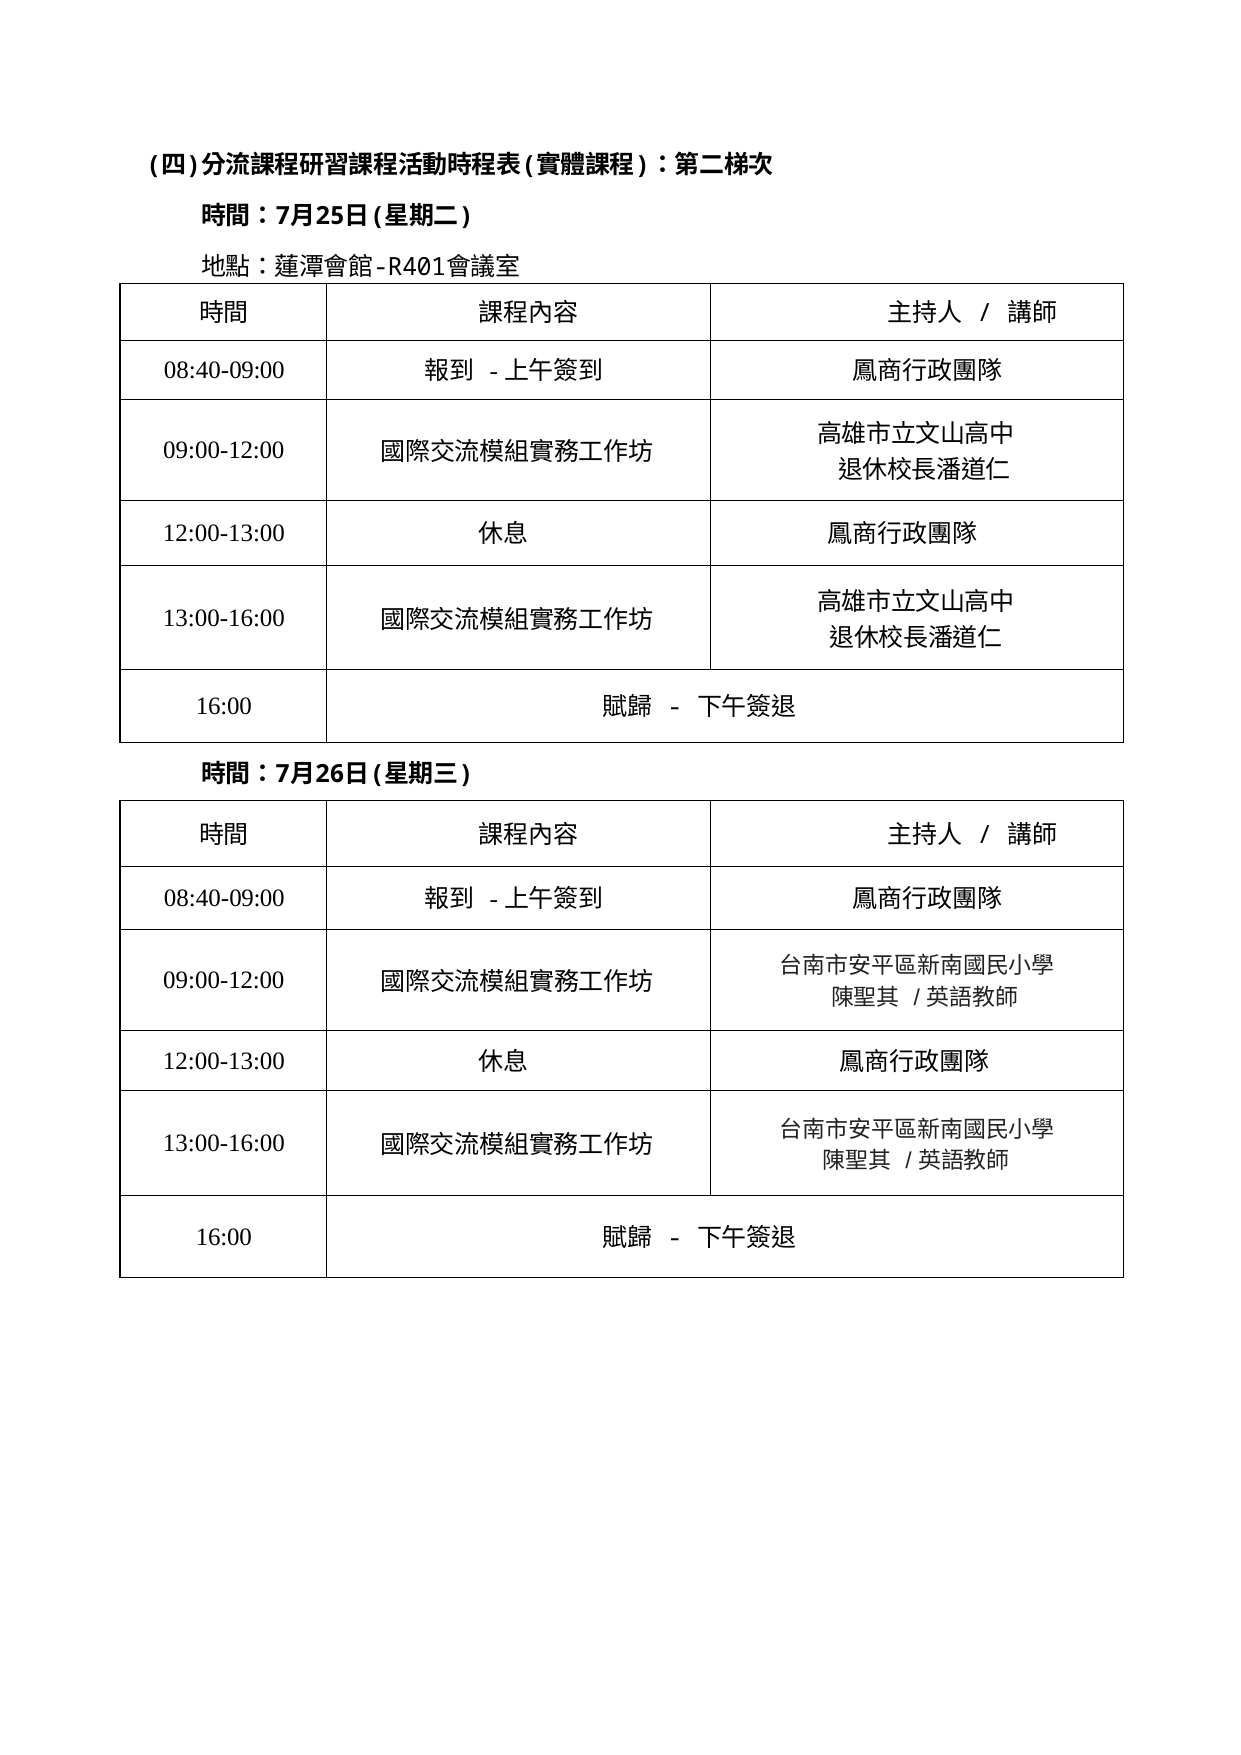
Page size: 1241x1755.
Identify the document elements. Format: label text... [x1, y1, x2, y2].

table_cell 賦歸 - 下午簽退 [327, 1196, 1123, 1277]
table_header 課程內容 [327, 284, 710, 340]
table_header 時間 [121, 284, 326, 340]
table_cell 鳳商行政團隊 [711, 867, 1123, 928]
table_cell 國際交流模組實務工作坊 [327, 566, 710, 669]
table_cell 高雄市立文山高中 退休校長潘道仁 [711, 400, 1123, 500]
table_cell 賦歸 - 下午簽退 [327, 670, 1123, 742]
table_cell 報到 - 上午簽到 [327, 341, 710, 398]
text 時間：7月26日(星期三) [201, 753, 1186, 789]
table_header 主持人 / 講師 [711, 284, 1123, 340]
table_cell 09:00-12:00 [121, 400, 326, 500]
table_cell 休息 [327, 1031, 710, 1090]
table_cell 16:00 [121, 1196, 326, 1277]
table_cell 台南市安平區新南國民小學 陳聖其 / 英語教師 [711, 1091, 1123, 1194]
table_cell 13:00-16:00 [121, 566, 326, 669]
table_cell 國際交流模組實務工作坊 [327, 930, 710, 1030]
table_cell 國際交流模組實務工作坊 [327, 400, 710, 500]
table_cell 台南市安平區新南國民小學 陳聖其 / 英語教師 [711, 930, 1123, 1030]
table_cell 高雄市立文山高中 退休校長潘道仁 [711, 566, 1123, 669]
table_cell 08:40-09:00 [121, 867, 326, 928]
text 地點：蓮潭會館-R401會議室 [201, 246, 1186, 283]
table_cell 鳳商行政團隊 [711, 501, 1123, 564]
table_cell 報到 - 上午簽到 [327, 867, 710, 928]
text 時間：7月25日(星期二) [201, 196, 1186, 232]
table_header 主持人 / 講師 [711, 801, 1123, 866]
table_cell 鳳商行政團隊 [711, 341, 1123, 398]
table_cell 12:00-13:00 [121, 501, 326, 564]
table_cell 09:00-12:00 [121, 930, 326, 1030]
table_header 時間 [121, 801, 326, 866]
table_cell 16:00 [121, 670, 326, 742]
table_cell 08:40-09:00 [121, 341, 326, 398]
table_cell 鳳商行政團隊 [711, 1031, 1123, 1090]
table_cell 13:00-16:00 [121, 1091, 326, 1194]
text (四)分流課程研習課程活動時程表(實體課程)：第二梯次 [96, 145, 1186, 181]
table_cell 12:00-13:00 [121, 1031, 326, 1090]
table_cell 國際交流模組實務工作坊 [327, 1091, 710, 1194]
table_cell 休息 [327, 501, 710, 564]
table_header 課程內容 [327, 801, 710, 866]
